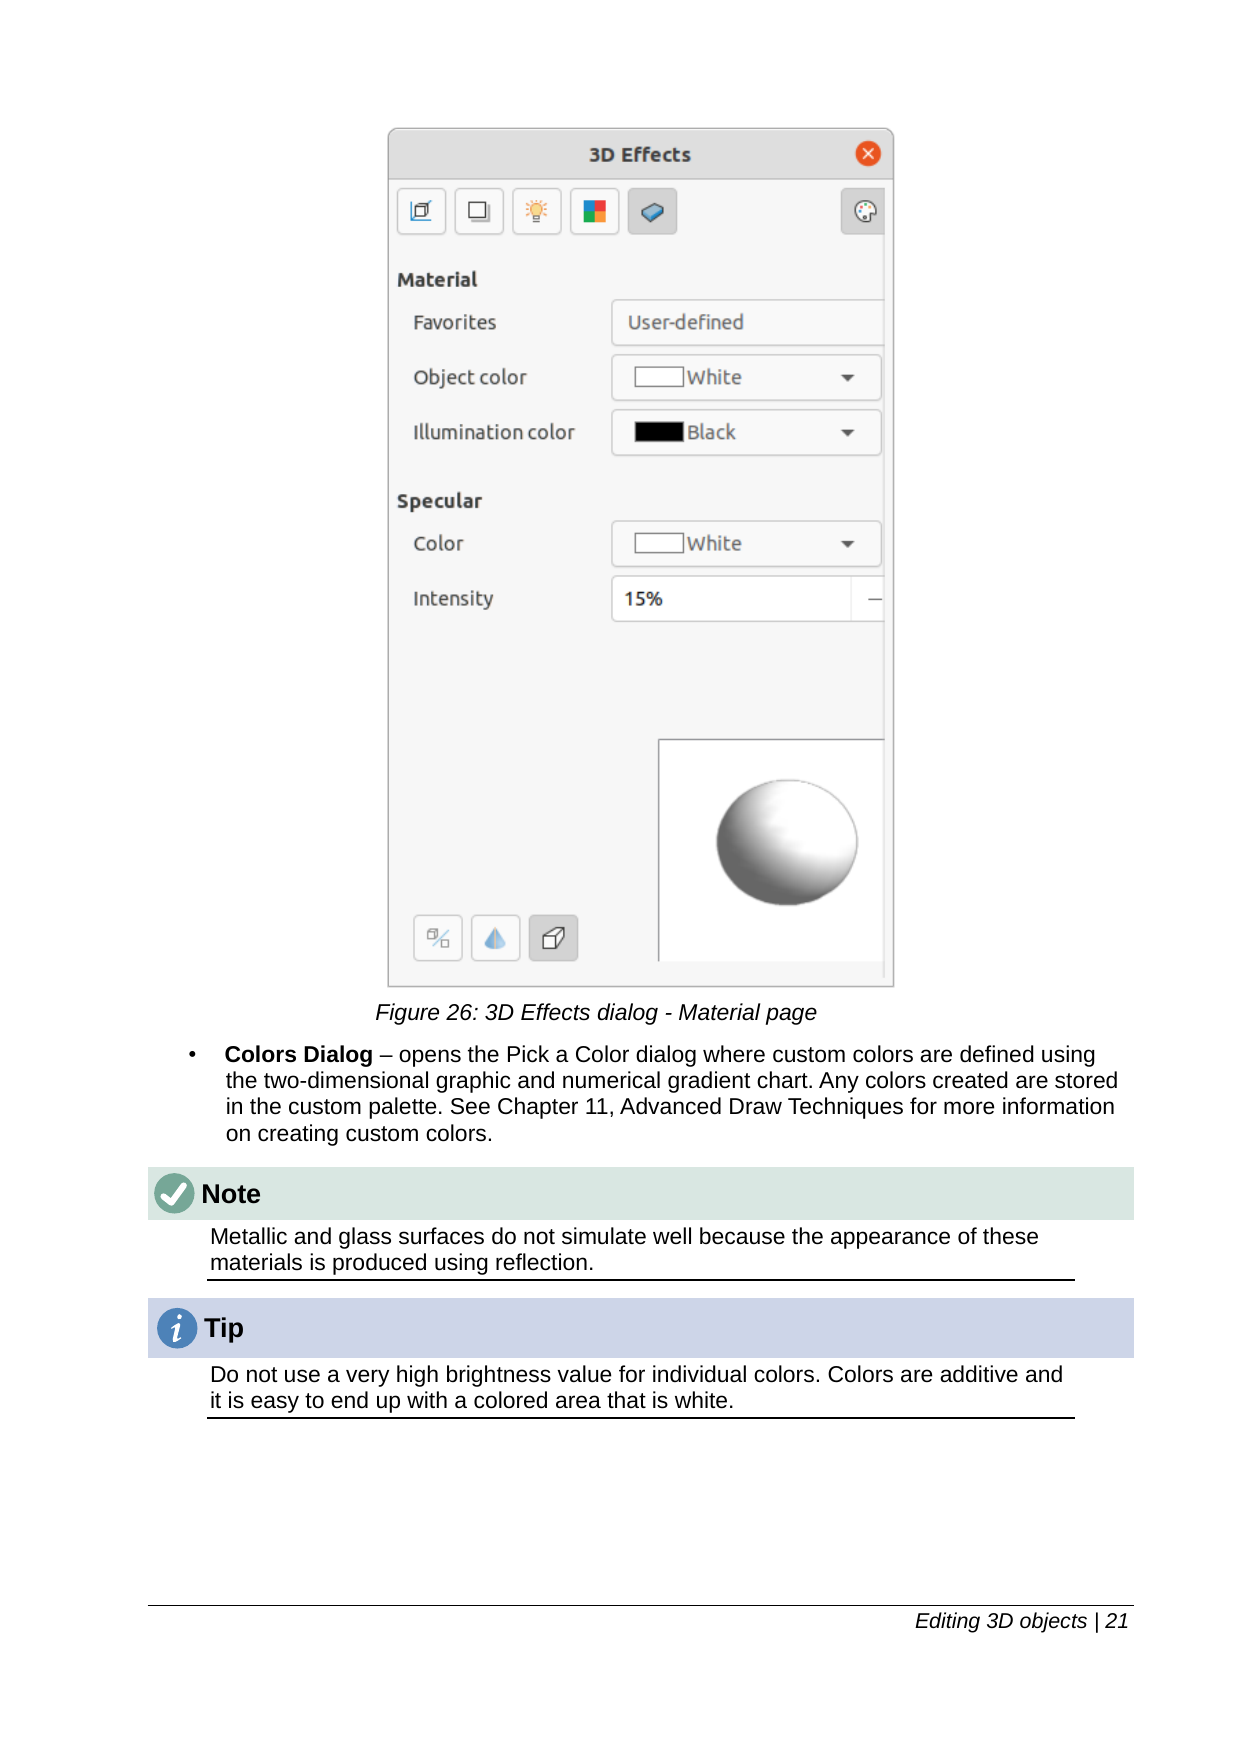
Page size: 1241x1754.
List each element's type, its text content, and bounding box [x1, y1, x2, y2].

subtitle Note [148, 1167, 1134, 1220]
text Do not use a very high brightness value for individual colors. Colors are additive and it is easy to end up with a colored area that is white. [207, 1358, 1075, 1417]
text Metallic and glass surfaces do not simulate well because the appearance of these materials is produced using reflection. [207, 1220, 1075, 1279]
picture [375, 118, 907, 1000]
text Figure 26: 3D Effects dialog - Material page [375, 1000, 907, 1026]
list Colors Dialog – opens the Pick a Color dialog where custom colors are defined using the two-dimensional graphic and numerical gradient chart. Any colors created are stored in the custom palette. See Chapter 11, Advanced Draw Techniques for more information on creating custom colors. [185, 1038, 1134, 1149]
subtitle Tip [148, 1298, 1134, 1358]
